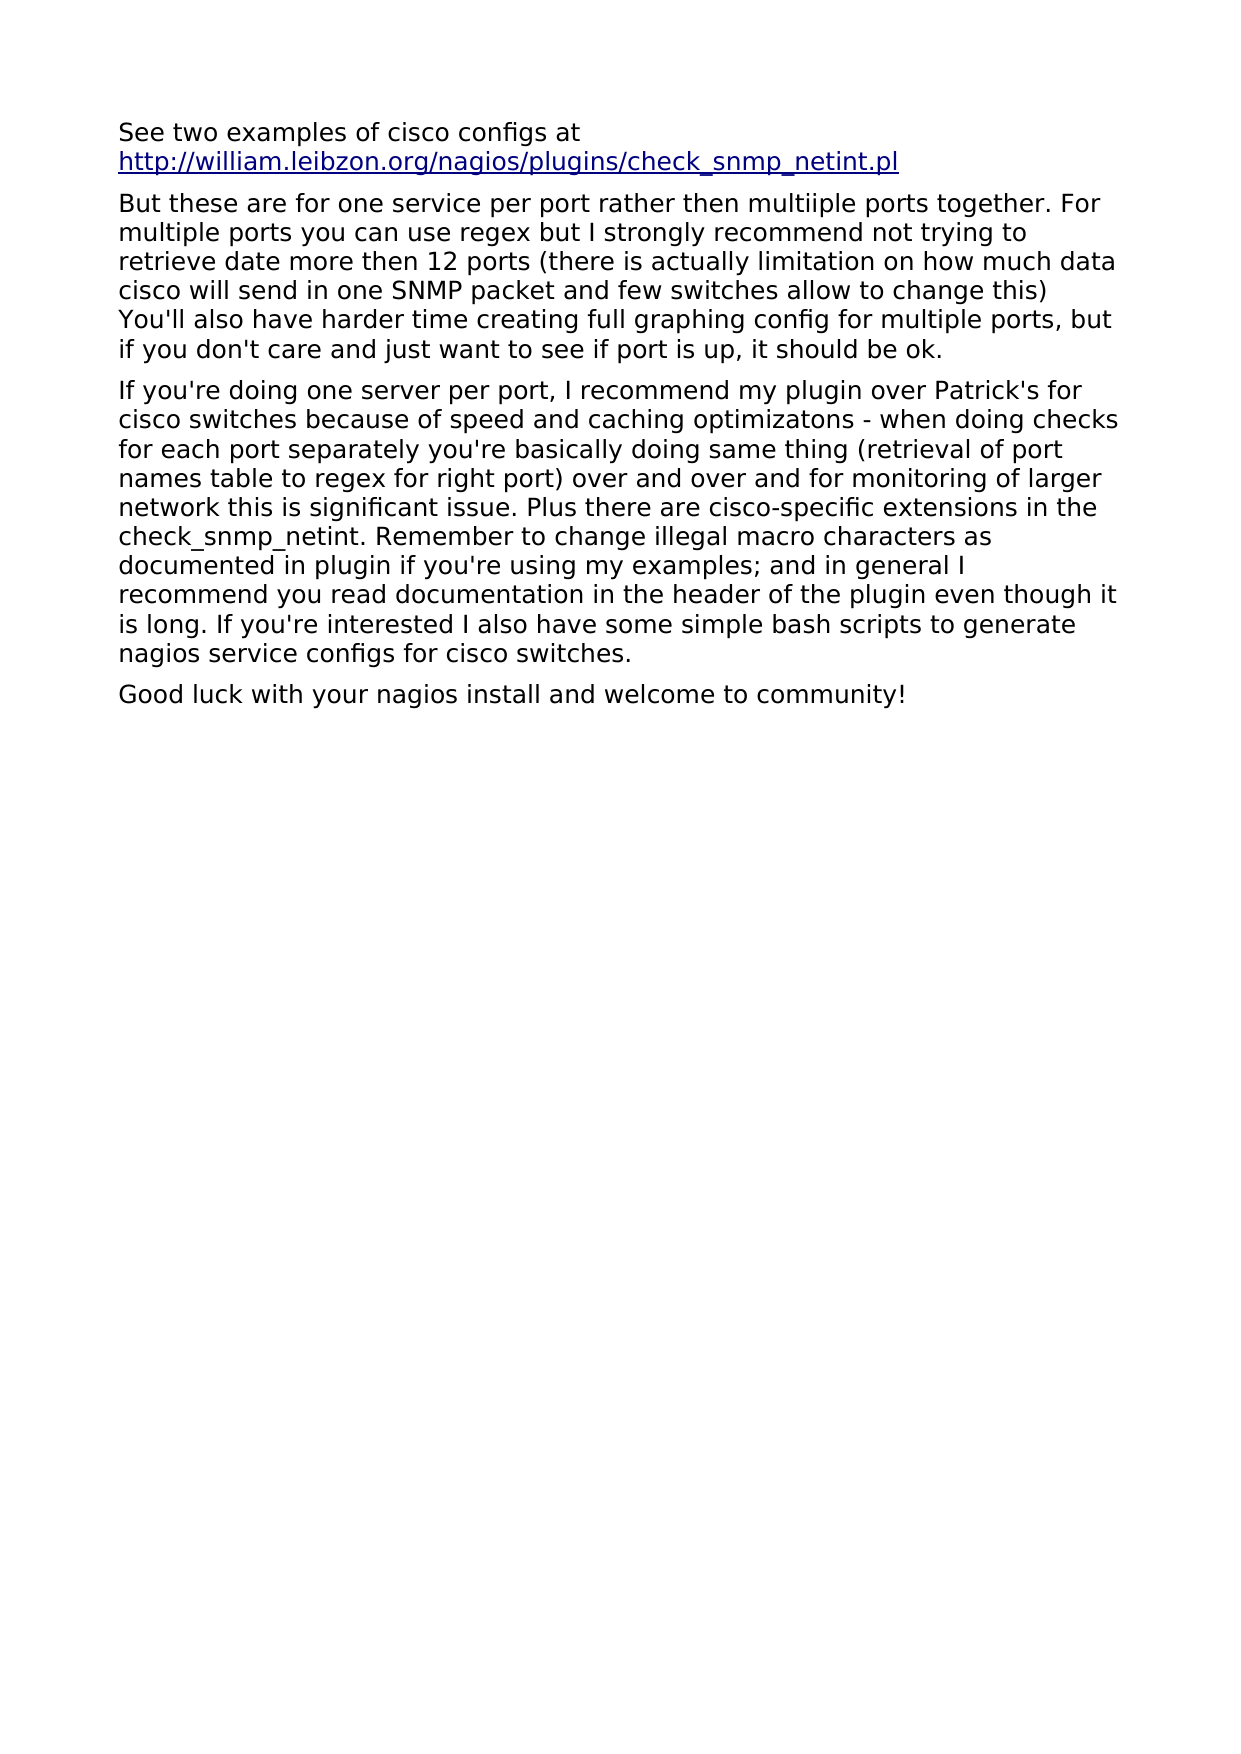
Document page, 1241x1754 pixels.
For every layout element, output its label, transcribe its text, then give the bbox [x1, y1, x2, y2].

text See two examples of cisco configs at http://william.leibzon.org/nagios/plugins/check_snmp_netint.pl [118, 118, 1122, 176]
text Good luck with your nagios install and welcome to community! [118, 681, 1122, 710]
text If you're doing one server per port, I recommend my plugin over Patrick's for cisco switches because of speed and caching optimizatons - when doing checks for each port separately you're basically doing same thing (retrieval of port names table to regex for right port) over and over and for monitoring of larger network this is significant issue. Plus there are cisco-specific extensions in the check_snmp_netint. Remember to change illegal macro characters as documented in plugin if you're using my examples; and in general I recommend you read documentation in the header of the plugin even though it is long. If you're interested I also have some simple bash scripts to generate nagios service configs for cisco switches. [118, 376, 1122, 668]
text But these are for one service per port rather then multiiple ports together. For multiple ports you can use regex but I strongly recommend not trying to retrieve date more then 12 ports (there is actually limitation on how much data cisco will send in one SNMP packet and few switches allow to change this) You'll also have harder time creating full graphing config for multiple ports, but if you don't care and just want to see if port is up, it should be ok. [118, 189, 1122, 364]
